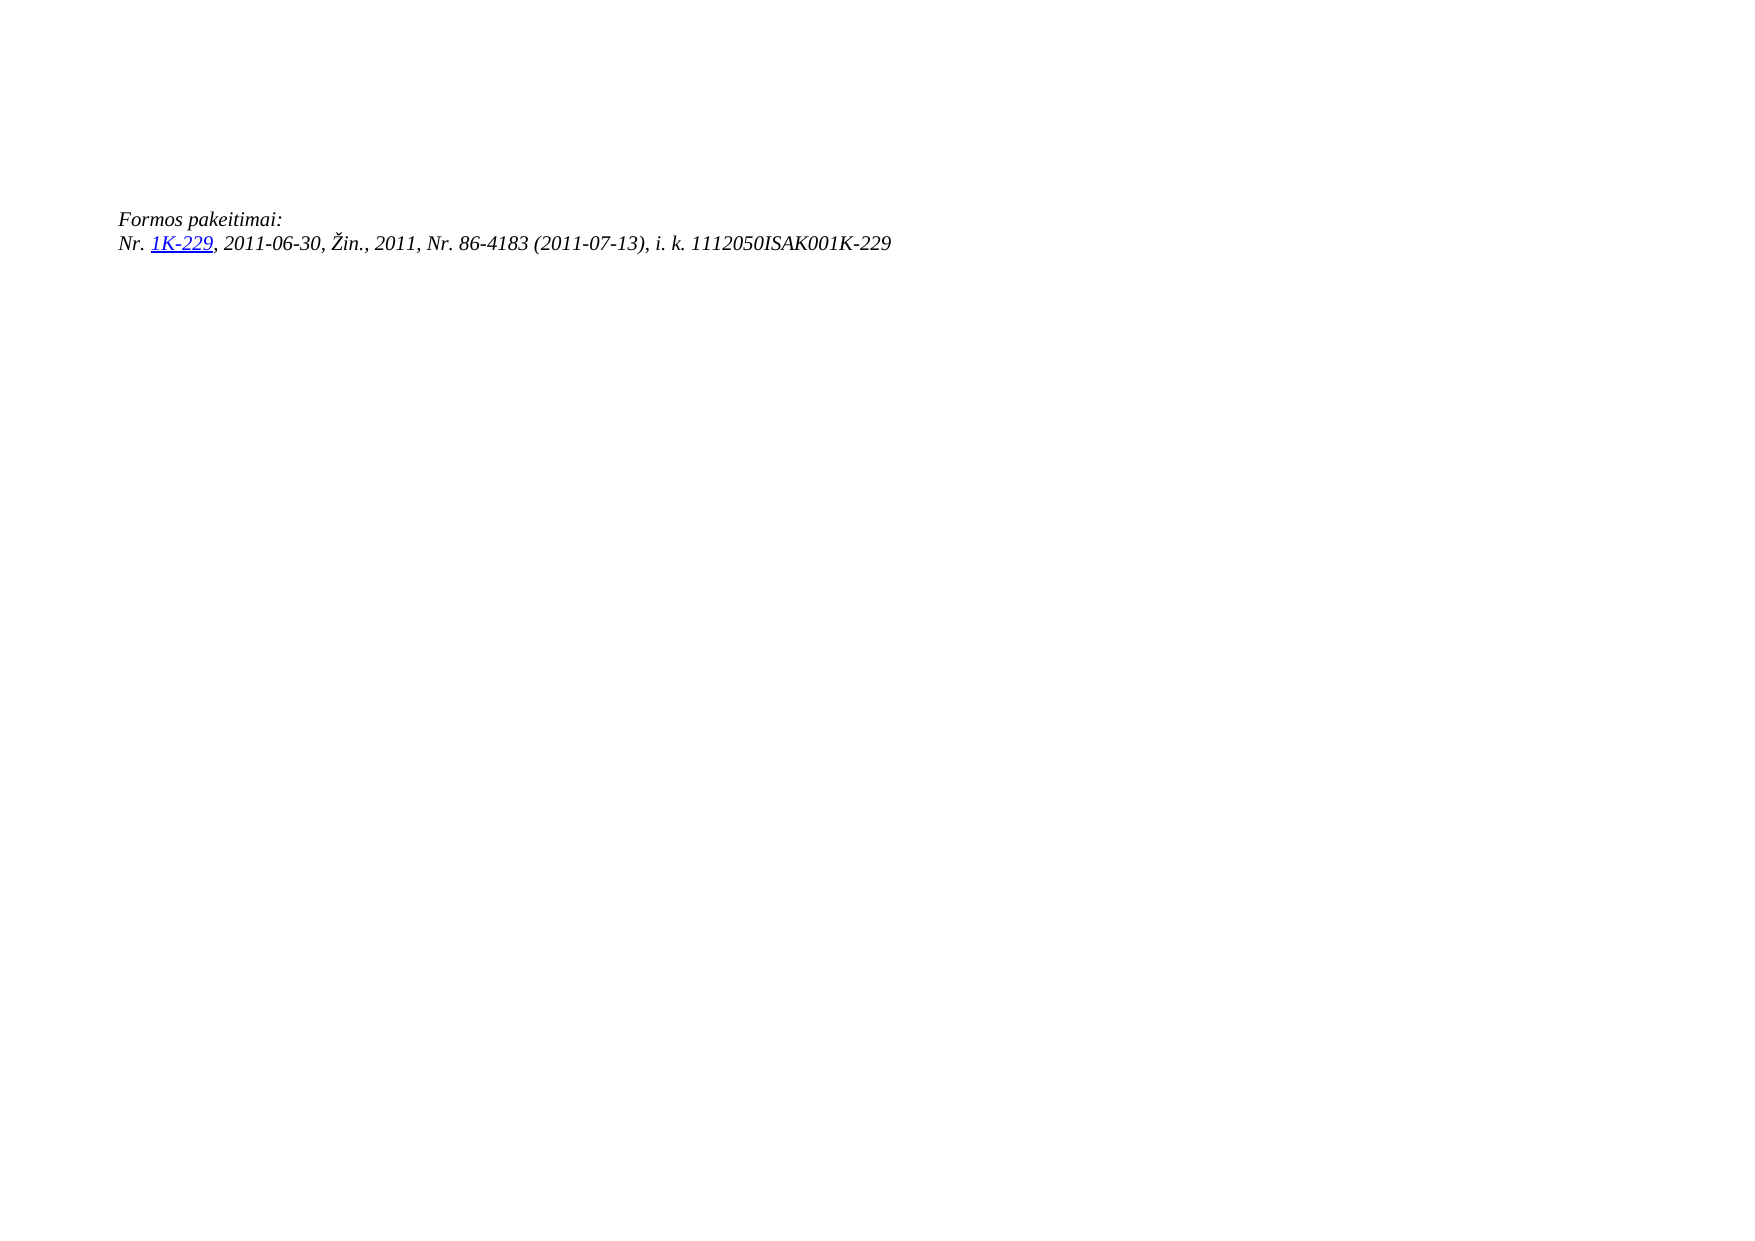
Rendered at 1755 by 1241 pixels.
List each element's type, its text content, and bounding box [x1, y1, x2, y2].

text Formos pakeitimai: [118, 207, 1636, 231]
text Nr. 1K-229, 2011-06-30, Žin., 2011, Nr. 86-4183 (2011-07-13), i. k. 1112050ISAK001K-229 [118, 231, 1636, 255]
